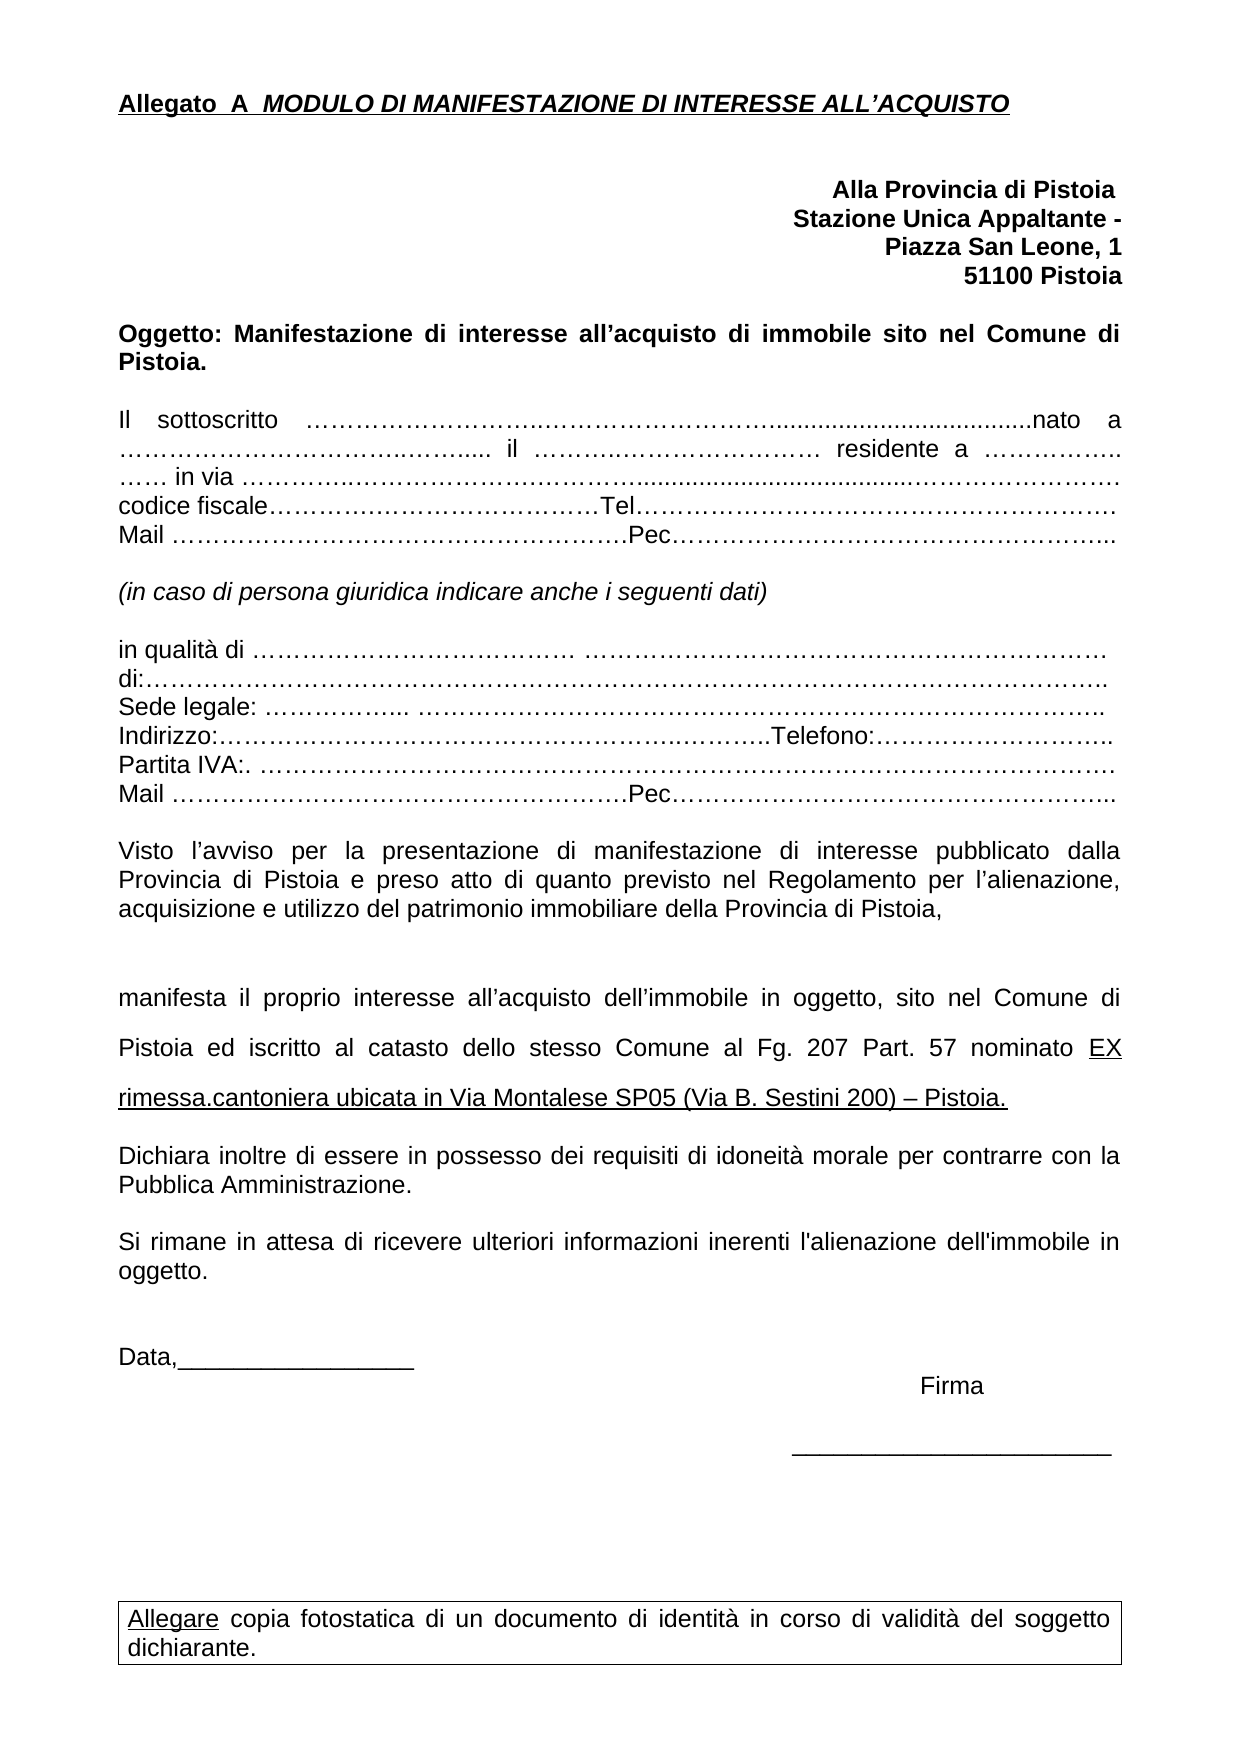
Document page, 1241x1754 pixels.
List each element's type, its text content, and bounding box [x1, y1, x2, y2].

text Allegare copia fotostatica di un documento di identità in corso di validità del soggetto dichiarante. [119, 1602, 1121, 1664]
text Stazione Unica Appaltante - [118, 204, 1122, 232]
text Mail ……………………………………………….Pec……………………………………………... [118, 520, 1122, 549]
text Si rimane in attesa di ricevere ulteriori informazioni inerenti l'alienazione dell'immobile in oggetto. [118, 1227, 1122, 1285]
text Piazza San Leone, 1 [118, 232, 1122, 261]
text Indirizzo:………………………………………………..………..Telefono:……………………….. [118, 721, 1122, 750]
text Allegato A MODULO DI MANIFESTAZIONE DI INTERESSE ALL’ACQUISTO [118, 89, 1122, 117]
text Il sottoscritto ………………………..………………………......................................nato a ……………………………..……..... il ………..…………………… residente a ……………..…… in via …………..………………….…………........................................……………………. [118, 405, 1122, 491]
text Partita IVA:. …………………………………………………………………………………………. [118, 750, 1122, 779]
text Sede legale: ……………... ……………………………………………………………………….. [118, 692, 1122, 721]
text Firma [708, 1371, 1122, 1400]
text Dichiara inoltre di essere in possesso dei requisiti di idoneità morale per contrarre con la Pubblica Amministrazione. [118, 1141, 1122, 1198]
text Mail ……………………………………………….Pec……………………………………………... [118, 779, 1122, 807]
text manifesta il proprio interesse all’acquisto dell’immobile in oggetto, sito nel Comune di Pistoia ed iscritto al catasto dello stesso Comune al Fg. 207 Part. 57 nominato EX rimessa.cantoniera ubicata in Via Montalese SP05 (Via B. Sestini 200) – Pistoia. [118, 962, 1122, 1112]
text Oggetto: Manifestazione di interesse all’acquisto di immobile sito nel Comune di Pistoia. [118, 319, 1122, 376]
text in qualità di ………………………………… ……………………………………………………… [118, 635, 1122, 664]
text Visto l’avviso per la presentazione di manifestazione di interesse pubblicato dalla Provincia di Pistoia e preso atto di quanto previsto nel Regolamento per l’alienazione, acquisizione e utilizzo del patrimonio immobiliare della Provincia di Pistoia, [118, 836, 1122, 922]
text di:…………………………………………………………………………………………………….. [118, 664, 1122, 692]
text 51100 Pistoia [118, 261, 1122, 290]
text Alla Provincia di Pistoia [118, 175, 1122, 204]
text codice fiscale………….………………………Tel…………………………………………………. [118, 491, 1122, 520]
text _______________________ [708, 1428, 1122, 1457]
text (in caso di persona giuridica indicare anche i seguenti dati) [118, 577, 1122, 606]
text Data,_________________ [118, 1342, 1122, 1371]
